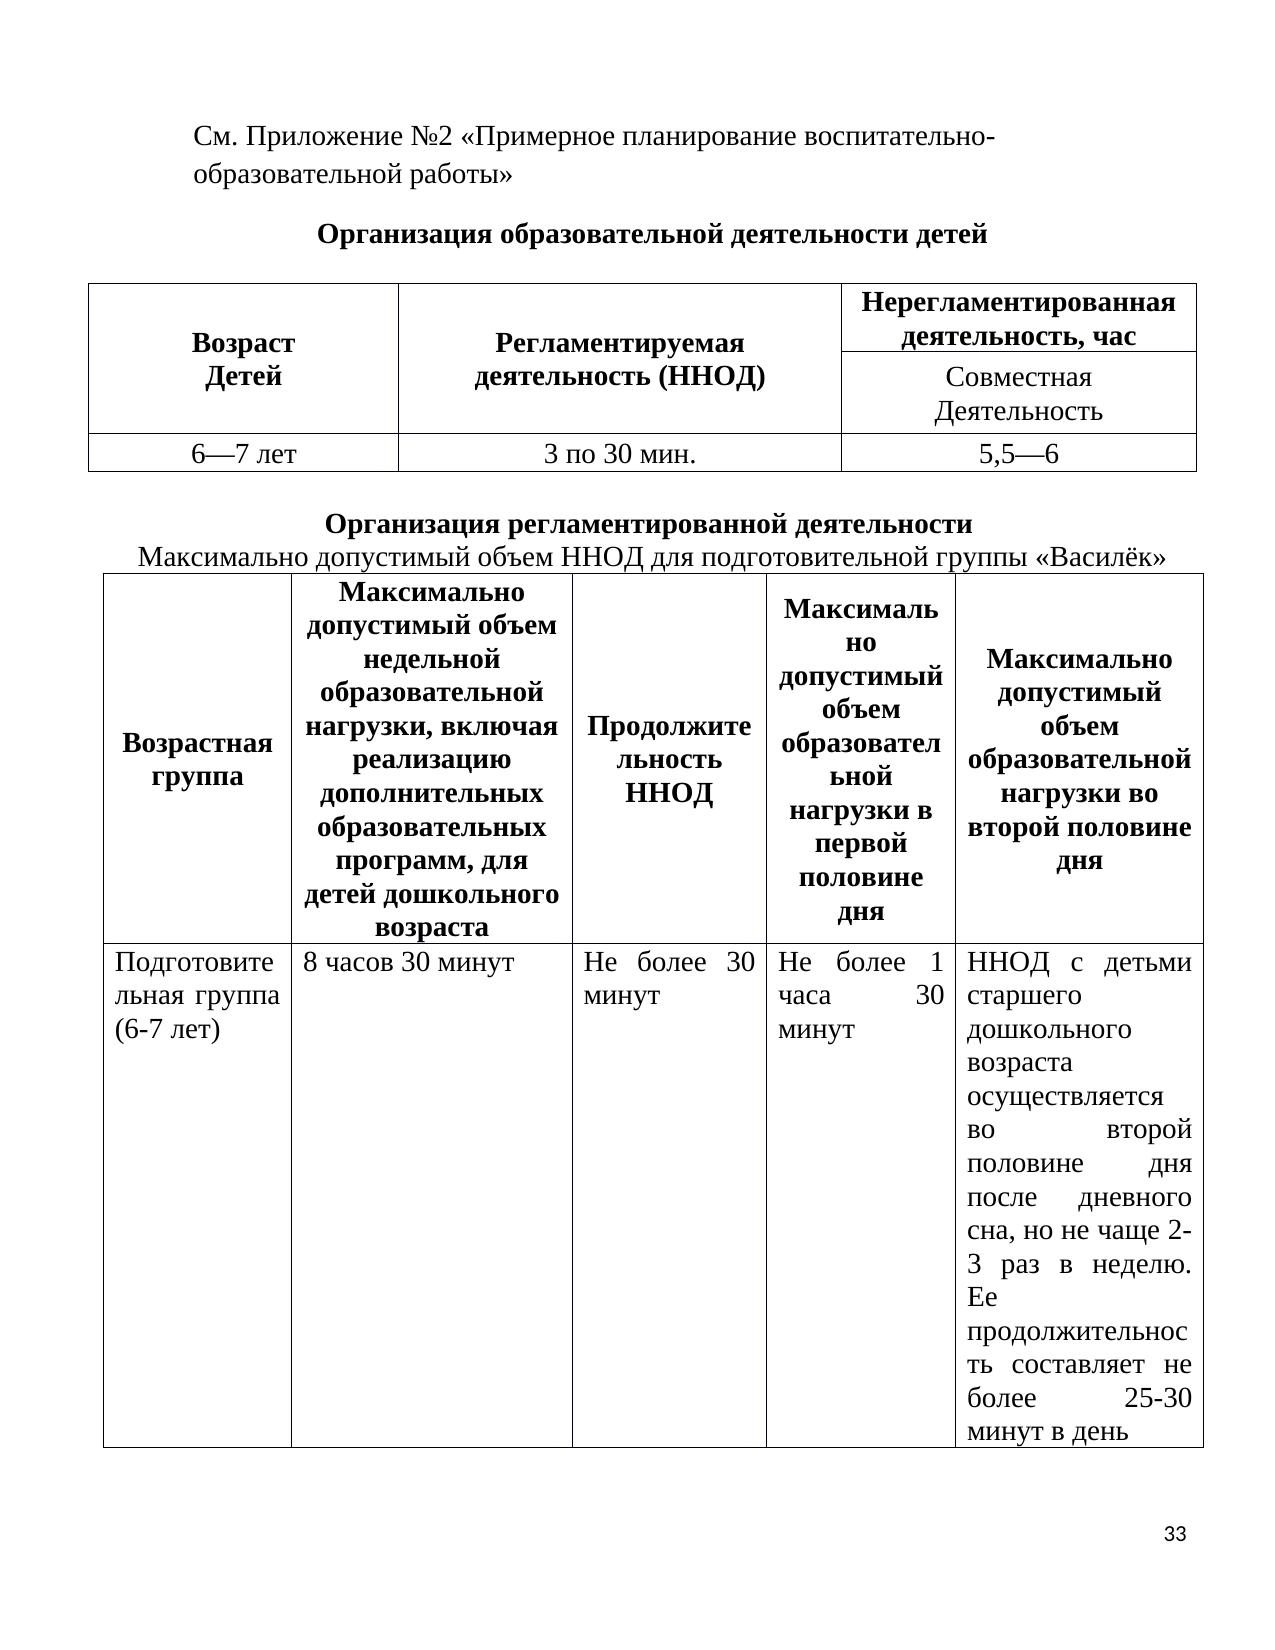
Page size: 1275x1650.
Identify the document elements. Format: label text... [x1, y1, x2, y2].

table_cell Не более 30 минут [573, 944, 766, 1447]
table_header Нерегламентированная деятельность, час [842, 284, 1196, 351]
table_cell ННОД с детьми старшего дошкольного возраста осуществляется во второй половине дня после дневного сна, но не чаще 2-3 раз в неделю. Ее продолжительность составляет не более 25-30 минут в день [956, 944, 1203, 1447]
table_cell 3 по 30 мин. [399, 434, 841, 471]
text Организация образовательной деятельности детей [118, 216, 1186, 249]
text См. Приложение №2 «Примерное планирование воспитательно-образовательной работы» [193, 118, 1186, 190]
table_header Максимально допустимый объем образовательной нагрузки в первой половине дня [767, 574, 955, 943]
table_cell Подготовительная группа (6-7 лет) [104, 944, 291, 1447]
table_cell 8 часов 30 минут [292, 944, 572, 1447]
table_cell Совместная Деятельность [842, 352, 1196, 433]
table_header Продолжительность ННОД [573, 574, 766, 943]
table_header Возрастная группа [104, 574, 291, 943]
table_cell 6—7 лет [89, 434, 398, 471]
table_cell 5,5—6 [842, 434, 1196, 471]
text Максимально допустимый объем ННОД для подготовительной группы «Василёк» [118, 539, 1186, 573]
text Организация регламентированной деятельности [118, 506, 1186, 539]
table_header Максимально допустимый объем недельной образовательной нагрузки, включая реализацию дополнительных образовательных программ, для детей дошкольного возраста [292, 574, 572, 943]
table_header Максимально допустимый объем образовательной нагрузки во второй половине дня [956, 574, 1203, 943]
table_header Регламентируемая деятельность (ННОД) [399, 284, 841, 433]
table_cell Не более 1 часа 30 минут [767, 944, 955, 1447]
table_header Возраст Детей [89, 284, 398, 433]
